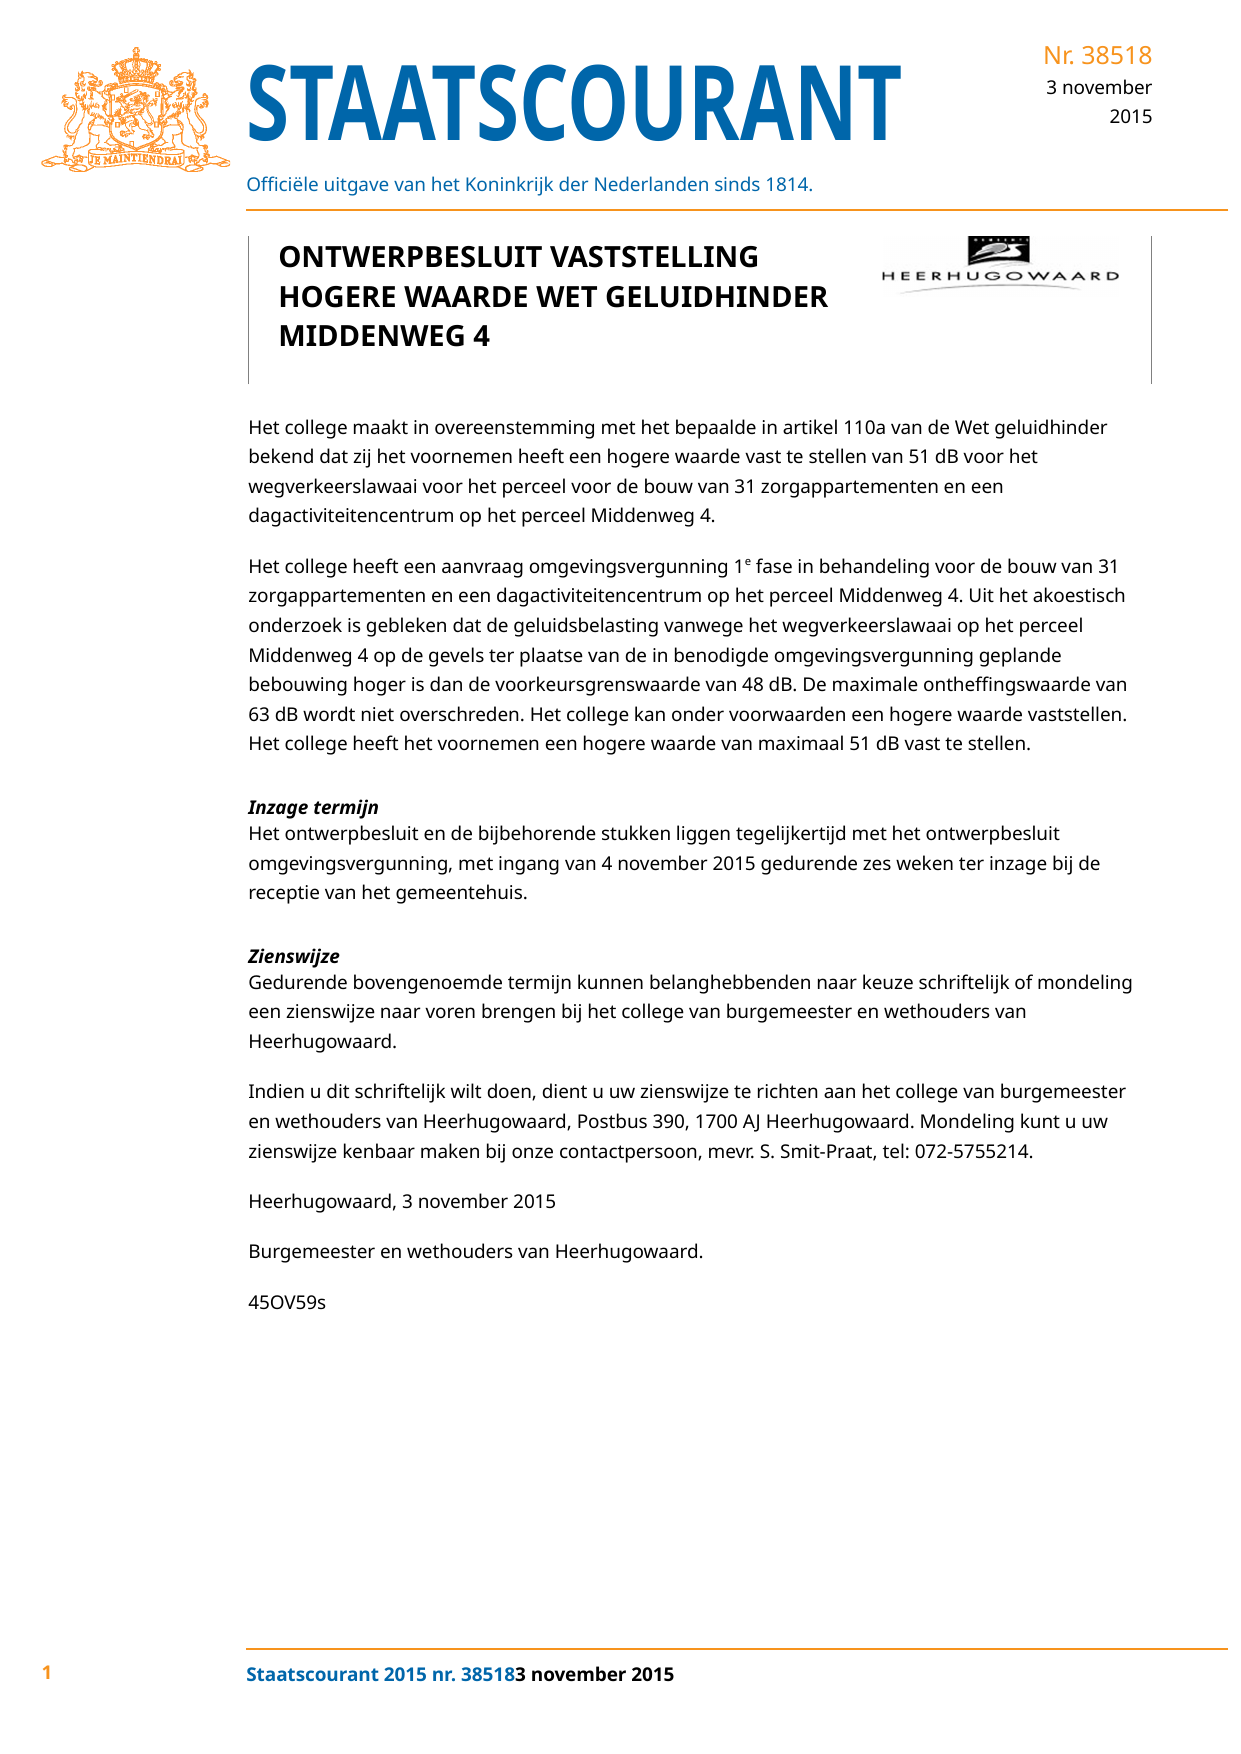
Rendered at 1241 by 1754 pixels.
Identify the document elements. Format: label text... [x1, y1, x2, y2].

text Indien u dit schriftelijk wilt doen, dient u uw zienswijze te richten aan het college van burgemeester en wethouders van Heerhugowaard, Postbus 390, 1700 AJ Heerhugowaard. Mondeling kunt u uw zienswijze kenbaar maken bij onze contactpersoon, mevr. S. Smit-Praat, tel: 072-5755214. [248, 1079, 1152, 1164]
picture [882, 236, 1119, 297]
text Burgemeester en wethouders van Heerhugowaard. [248, 1239, 1152, 1264]
table_header ONTWERPBESLUIT VASTSTELLING HOGERE WAARDE WET GELUIDHINDER MIDDENWEG 4 [249, 236, 850, 384]
table_header [850, 236, 1151, 384]
text Inzage termijn [248, 794, 1152, 820]
text Gedurende bovengenoemde termijn kunnen belanghebbenden naar keuze schriftelijk of mondeling een zienswijze naar voren brengen bij het college van burgemeester en wethouders van Heerhugowaard. [248, 969, 1152, 1054]
text Het college heeft een aanvraag omgevingsvergunning 1e fase in behandeling voor de bouw van 31 zorgappartementen en een dagactiviteitencentrum op het perceel Middenweg 4. Uit het akoestisch onderzoek is gebleken dat de geluidsbelasting vanwege het wegverkeerslawaai op het perceel Middenweg 4 op de gevels ter plaatse van de in benodigde omgevingsvergunning geplande bebouwing hoger is dan de voorkeursgrenswaarde van 48 dB. De maximale ontheffingswaarde van 63 dB wordt niet overschreden. Het college kan onder voorwaarden een hogere waarde vaststellen. Het college heeft het voornemen een hogere waarde van maximaal 51 dB vast te stellen. [248, 553, 1152, 756]
text Het college maakt in overeenstemming met het bepaalde in artikel 110a van de Wet geluidhinder bekend dat zij het voornemen heeft een hogere waarde vast te stellen van 51 dB voor het wegverkeerslawaai voor het perceel voor de bouw van 31 zorgappartementen en een dagactiviteitencentrum op het perceel Middenweg 4. [248, 414, 1152, 528]
text Het ontwerpbesluit en de bijbehorende stukken liggen tegelijkertijd met het ontwerpbesluit omgevingsvergunning, met ingang van 4 november 2015 gedurende zes weken ter inzage bij de receptie van het gemeentehuis. [248, 820, 1152, 905]
text 45OV59s [248, 1289, 1152, 1315]
picture [41, 47, 231, 172]
text Heerhugowaard, 3 november 2015 [248, 1188, 1152, 1214]
text Zienswijze [248, 943, 1152, 969]
